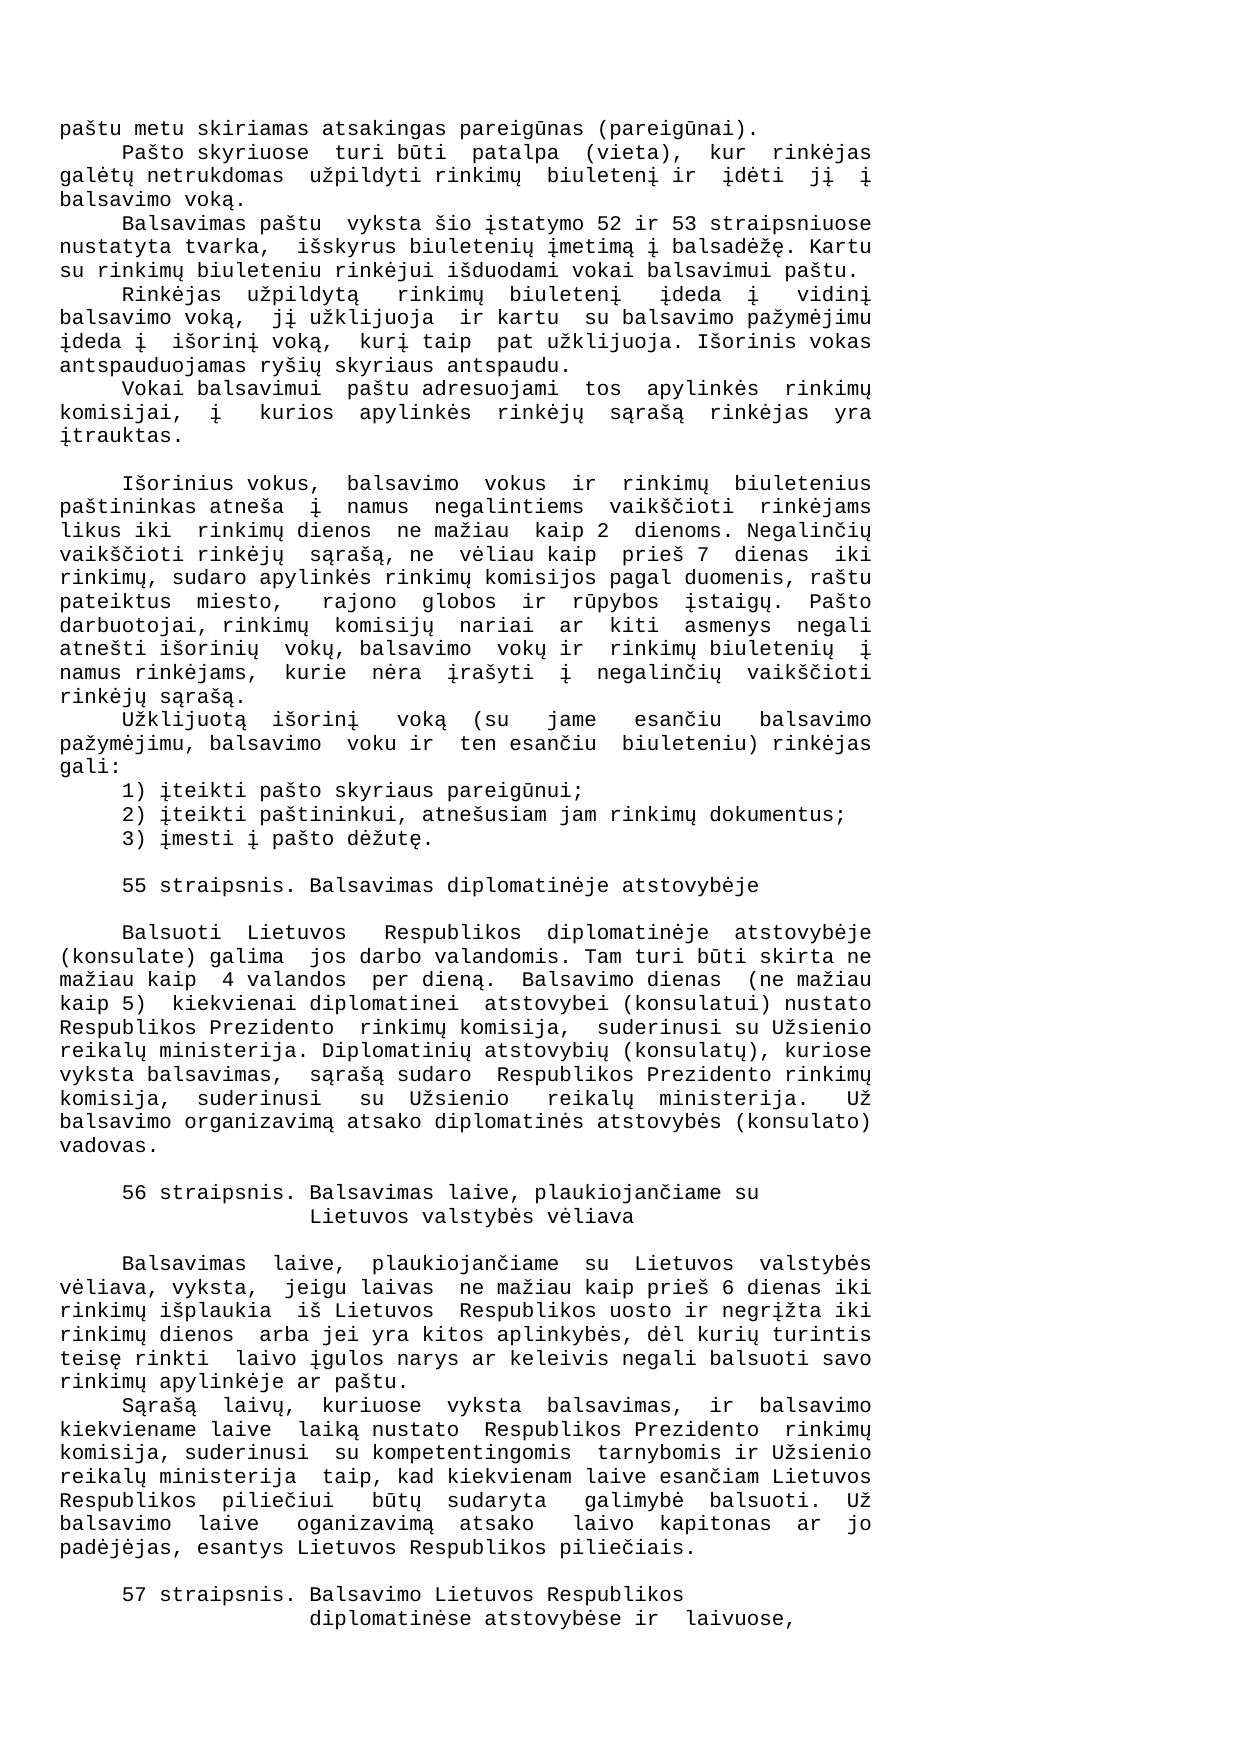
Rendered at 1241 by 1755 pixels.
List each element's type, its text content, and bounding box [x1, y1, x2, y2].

text rinkėjų sąrašą. [59, 686, 1122, 709]
text vadovas. [59, 1135, 1122, 1158]
text gali: [59, 757, 1122, 780]
text balsavimo voką. [59, 189, 1122, 213]
text 1) įteikti pašto skyriaus pareigūnui; [59, 780, 1122, 804]
text vaikščioti rinkėjų sąrašą, ne vėliau kaip prieš 7 dienas iki [59, 544, 1122, 567]
text balsavimo laive oganizavimą atsako laivo kapitonas ar jo [59, 1513, 1122, 1537]
text balsavimo voką, jį užklijuoja ir kartu su balsavimo pažymėjimu [59, 307, 1122, 331]
text įtrauktas. [59, 426, 1122, 449]
text teisę rinkti laivo įgulos narys ar keleivis negali balsuoti savo [59, 1348, 1122, 1371]
text komisijai, į kurios apylinkės rinkėjų sąrašą rinkėjas yra [59, 402, 1122, 426]
text pateiktus miesto, rajono globos ir rūpybos įstaigų. Pašto [59, 591, 1122, 615]
text namus rinkėjams, kurie nėra įrašyti į negalinčių vaikščioti [59, 662, 1122, 686]
text Pašto skyriuose turi būti patalpa (vieta), kur rinkėjas [59, 142, 1122, 165]
text atnešti išorinių vokų, balsavimo vokų ir rinkimų biuletenių į [59, 638, 1122, 662]
text diplomatinėse atstovybėse ir laivuose, [59, 1608, 1122, 1631]
text Balsuoti Lietuvos Respublikos diplomatinėje atstovybėje [59, 922, 1122, 946]
text 56 straipsnis. Balsavimas laive, plaukiojančiame su [59, 1182, 1122, 1206]
text 2) įteikti paštininkui, atnešusiam jam rinkimų dokumentus; [59, 804, 1122, 827]
text nustatyta tvarka, išskyrus biuletenių įmetimą į balsadėžę. Kartu [59, 236, 1122, 260]
text Balsavimas paštu vyksta šio įstatymo 52 ir 53 straipsniuose [59, 213, 1122, 236]
text reikalų ministerija taip, kad kiekvienam laive esančiam Lietuvos [59, 1466, 1122, 1489]
text Sąrašą laivų, kuriuose vyksta balsavimas, ir balsavimo [59, 1395, 1122, 1419]
text vėliava, vyksta, jeigu laivas ne mažiau kaip prieš 6 dienas iki [59, 1277, 1122, 1300]
text kiekviename laive laiką nustato Respublikos Prezidento rinkimų [59, 1419, 1122, 1442]
text rinkimų, sudaro apylinkės rinkimų komisijos pagal duomenis, raštu [59, 567, 1122, 591]
text su rinkimų biuleteniu rinkėjui išduodami vokai balsavimui paštu. [59, 260, 1122, 284]
text balsavimo organizavimą atsako diplomatinės atstovybės (konsulato) [59, 1111, 1122, 1135]
text pažymėjimu, balsavimo voku ir ten esančiu biuleteniu) rinkėjas [59, 733, 1122, 757]
text antspauduojamas ryšių skyriaus antspaudu. [59, 354, 1122, 378]
text reikalų ministerija. Diplomatinių atstovybių (konsulatų), kuriose [59, 1040, 1122, 1064]
text rinkimų išplaukia iš Lietuvos Respublikos uosto ir negrįžta iki [59, 1300, 1122, 1324]
text kaip 5) kiekvienai diplomatinei atstovybei (konsulatui) nustato [59, 993, 1122, 1017]
text Lietuvos valstybės vėliava [59, 1206, 1122, 1229]
text įdeda į išorinį voką, kurį taip pat užklijuoja. Išorinis vokas [59, 331, 1122, 354]
text galėtų netrukdomas užpildyti rinkimų biuletenį ir įdėti jį į [59, 165, 1122, 189]
text Vokai balsavimui paštu adresuojami tos apylinkės rinkimų [59, 378, 1122, 402]
text komisija, suderinusi su Užsienio reikalų ministerija. Už [59, 1088, 1122, 1111]
text paštu metu skiriamas atsakingas pareigūnas (pareigūnai). [59, 118, 1122, 142]
text darbuotojai, rinkimų komisijų nariai ar kiti asmenys negali [59, 615, 1122, 638]
text padėjėjas, esantys Lietuvos Respublikos piliečiais. [59, 1537, 1122, 1561]
text 57 straipsnis. Balsavimo Lietuvos Respublikos [59, 1584, 1122, 1608]
text Užklijuotą išorinį voką (su jame esančiu balsavimo [59, 709, 1122, 733]
text (konsulate) galima jos darbo valandomis. Tam turi būti skirta ne [59, 946, 1122, 969]
text likus iki rinkimų dienos ne mažiau kaip 2 dienoms. Negalinčių [59, 520, 1122, 544]
text Balsavimas laive, plaukiojančiame su Lietuvos valstybės [59, 1253, 1122, 1277]
text Išorinius vokus, balsavimo vokus ir rinkimų biuletenius [59, 473, 1122, 496]
text paštininkas atneša į namus negalintiems vaikščioti rinkėjams [59, 496, 1122, 520]
text Rinkėjas užpildytą rinkimų biuletenį įdeda į vidinį [59, 284, 1122, 307]
text rinkimų dienos arba jei yra kitos aplinkybės, dėl kurių turintis [59, 1324, 1122, 1348]
text 3) įmesti į pašto dėžutę. [59, 827, 1122, 851]
text komisija, suderinusi su kompetentingomis tarnybomis ir Užsienio [59, 1442, 1122, 1466]
text mažiau kaip 4 valandos per dieną. Balsavimo dienas (ne mažiau [59, 969, 1122, 993]
text Respublikos Prezidento rinkimų komisija, suderinusi su Užsienio [59, 1017, 1122, 1040]
text 55 straipsnis. Balsavimas diplomatinėje atstovybėje [59, 875, 1122, 898]
text Respublikos piliečiui būtų sudaryta galimybė balsuoti. Už [59, 1489, 1122, 1513]
text vyksta balsavimas, sąrašą sudaro Respublikos Prezidento rinkimų [59, 1064, 1122, 1088]
text rinkimų apylinkėje ar paštu. [59, 1371, 1122, 1395]
